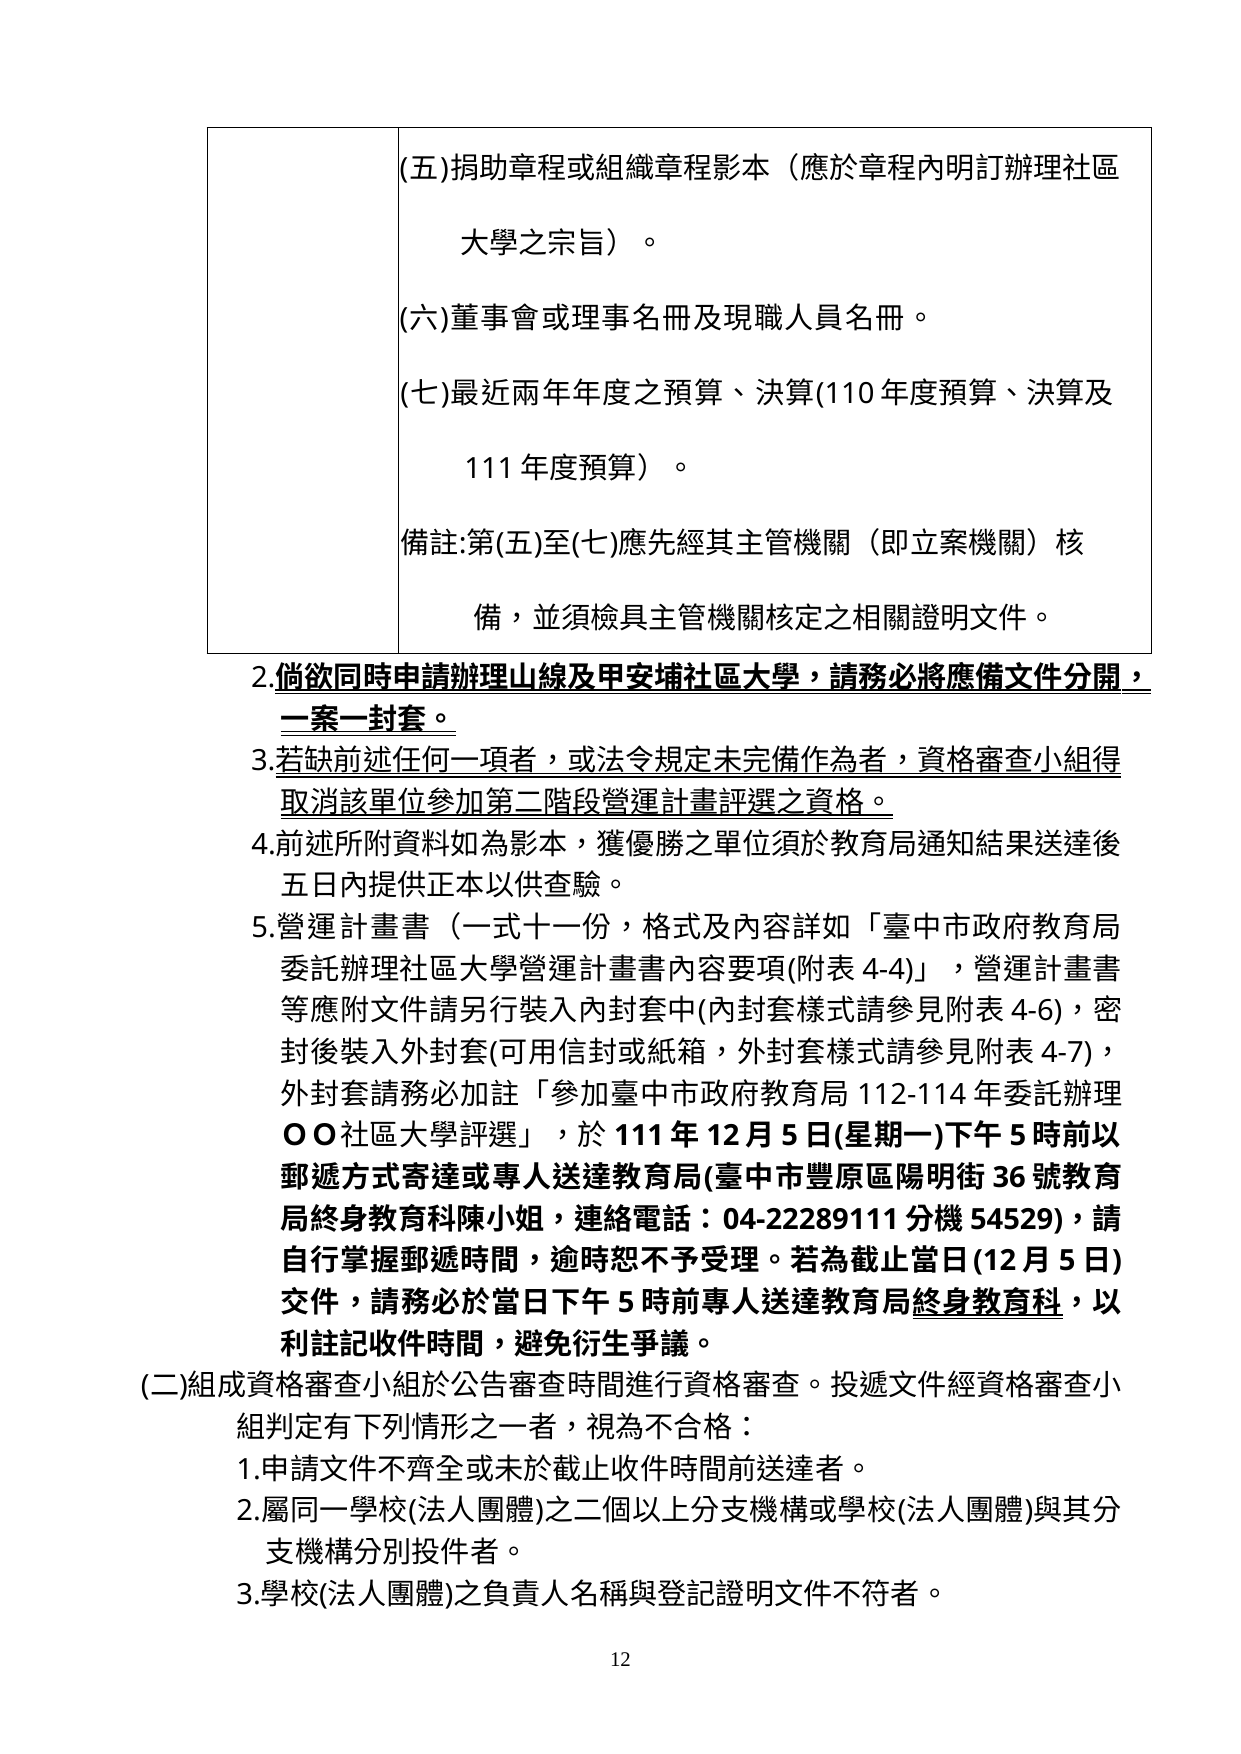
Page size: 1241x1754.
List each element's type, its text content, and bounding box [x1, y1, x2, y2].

text 4.前述所附資料如為影本，獲優勝之單位須於教育局通知結果送達後五日內提供正本以供查驗。 [251, 821, 1122, 904]
text 3.學校(法人團體)之負責人名稱與登記證明文件不符者。 [236, 1571, 1122, 1612]
text (二)組成資格審查小組於公告審查時間進行資格審查。投遞文件經資格審查小組判定有下列情形之一者，視為不合格： [118, 1362, 1122, 1446]
text 1.申請文件不齊全或未於截止收件時間前送達者。 [236, 1446, 1122, 1487]
text 2.倘欲同時申請辦理山線及甲安埔社區大學，請務必將應備文件分開，一案一封套。 [251, 654, 1122, 737]
table_cell (五)捐助章程或組織章程影本（應於章程內明訂辦理社區大學之宗旨）。 (六)董事會或理事名冊及現職人員名冊。 (七)最近兩年年度之預算、決算(110年度預算、決算及111年度預算）。 備註:第(五)至(七)應先經其主管機關（即立案機關）核備，並須檢具主管機關核定之相關證明文件。 [399, 128, 1151, 653]
table_cell [208, 128, 398, 653]
text 5.營運計畫書（一式十一份，格式及內容詳如「臺中市政府教育局委託辦理社區大學營運計畫書內容要項(附表4-4)」，營運計畫書等應附文件請另行裝入內封套中(內封套樣式請參見附表4-6)，密封後裝入外封套(可用信封或紙箱，外封套樣式請參見附表4-7)，外封套請務必加註「參加臺中市政府教育局112-114年委託辦理ＯＯ社區大學評選」，於111年12月5日(星期一)下午5時前以郵遞方式寄達或專人送達教育局(臺中市豐原區陽明街36號教育局終身教育科陳小姐，連絡電話：04-22289111分機54529)，請自行掌握郵遞時間，逾時恕不予受理。若為截止當日(12月5日)交件，請務必於當日下午5時前專人送達教育局終身教育科，以利註記收件時間，避免衍生爭議。 [251, 904, 1122, 1362]
text 2.屬同一學校(法人團體)之二個以上分支機構或學校(法人團體)與其分支機構分別投件者。 [236, 1487, 1122, 1571]
text 3.若缺前述任何一項者，或法令規定未完備作為者，資格審查小組得取消該單位參加第二階段營運計畫評選之資格。 [251, 737, 1122, 821]
